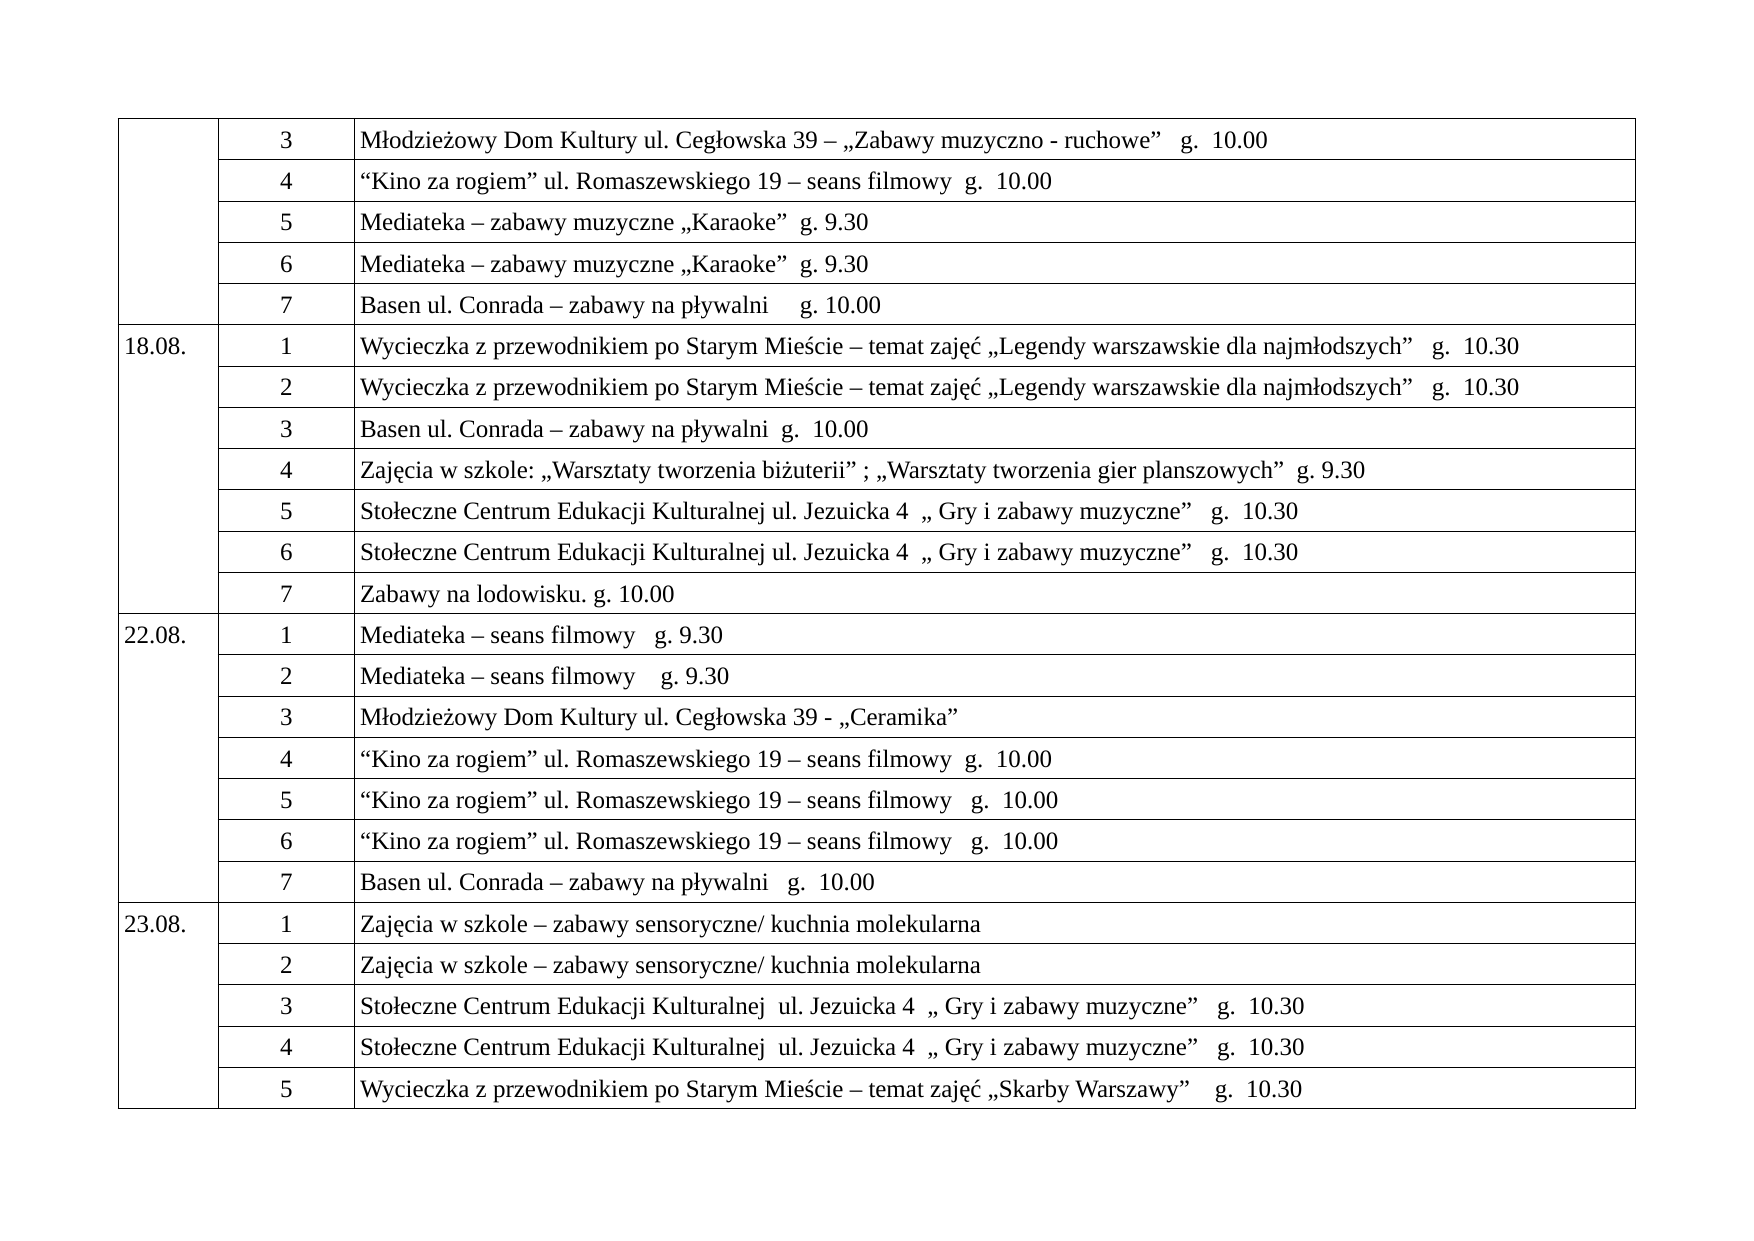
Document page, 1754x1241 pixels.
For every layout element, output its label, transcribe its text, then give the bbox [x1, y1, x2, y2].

table_cell Mediateka – seans filmowy g. 9.30 [355, 655, 1635, 696]
table_cell “Kino za rogiem” ul. Romaszewskiego 19 – seans filmowy g. 10.00 [355, 779, 1635, 819]
table_cell 6 [219, 820, 354, 861]
table_cell 1 [219, 903, 354, 943]
table_cell 18.08. [119, 325, 218, 613]
table_cell Stołeczne Centrum Edukacji Kulturalnej ul. Jezuicka 4 „ Gry i zabawy muzyczne” g. 10.30 [355, 1027, 1635, 1067]
table_cell 6 [219, 532, 354, 572]
table_cell 7 [219, 573, 354, 613]
table_cell 4 [219, 1027, 354, 1067]
table_cell Zabawy na lodowisku. g. 10.00 [355, 573, 1635, 613]
table_cell 5 [219, 202, 354, 242]
table_cell Stołeczne Centrum Edukacji Kulturalnej ul. Jezuicka 4 „ Gry i zabawy muzyczne” g. 10.30 [355, 490, 1635, 531]
table_cell Stołeczne Centrum Edukacji Kulturalnej ul. Jezuicka 4 „ Gry i zabawy muzyczne” g. 10.30 [355, 985, 1635, 1026]
table_cell 7 [219, 862, 354, 902]
table_cell 2 [219, 944, 354, 984]
table_cell 1 [219, 614, 354, 654]
table_cell Młodzieżowy Dom Kultury ul. Cegłowska 39 - „Ceramika” [355, 697, 1635, 737]
table_cell Basen ul. Conrada – zabawy na pływalni g. 10.00 [355, 862, 1635, 902]
table_cell Mediateka – zabawy muzyczne „Karaoke” g. 9.30 [355, 202, 1635, 242]
table_cell 4 [219, 738, 354, 778]
table_cell “Kino za rogiem” ul. Romaszewskiego 19 – seans filmowy g. 10.00 [355, 738, 1635, 778]
table_cell Wycieczka z przewodnikiem po Starym Mieście – temat zajęć „Legendy warszawskie dla najmłodszych” g. 10.30 [355, 325, 1635, 366]
table_cell 5 [219, 490, 354, 531]
table_cell Stołeczne Centrum Edukacji Kulturalnej ul. Jezuicka 4 „ Gry i zabawy muzyczne” g. 10.30 [355, 532, 1635, 572]
table_cell 3 [219, 119, 354, 159]
table_cell “Kino za rogiem” ul. Romaszewskiego 19 – seans filmowy g. 10.00 [355, 160, 1635, 201]
table_cell 1 [219, 325, 354, 366]
table_cell Zajęcia w szkole – zabawy sensoryczne/ kuchnia molekularna [355, 944, 1635, 984]
table_cell 4 [219, 449, 354, 489]
table_cell 22.08. [119, 614, 218, 902]
table_cell Mediateka – seans filmowy g. 9.30 [355, 614, 1635, 654]
table_cell 6 [219, 243, 354, 283]
table_cell Młodzieżowy Dom Kultury ul. Cegłowska 39 – „Zabawy muzyczno - ruchowe” g. 10.00 [355, 119, 1635, 159]
table_cell 7 [219, 284, 354, 324]
table_cell 5 [219, 779, 354, 819]
table_cell Zajęcia w szkole – zabawy sensoryczne/ kuchnia molekularna [355, 903, 1635, 943]
table_cell Basen ul. Conrada – zabawy na pływalni g. 10.00 [355, 408, 1635, 448]
table_cell 3 [219, 408, 354, 448]
table_cell 4 [219, 160, 354, 201]
table_cell Wycieczka z przewodnikiem po Starym Mieście – temat zajęć „Skarby Warszawy” g. 10.30 [355, 1068, 1635, 1108]
table_cell 3 [219, 697, 354, 737]
table_cell Mediateka – zabawy muzyczne „Karaoke” g. 9.30 [355, 243, 1635, 283]
table_cell 2 [219, 655, 354, 696]
table_cell 5 [219, 1068, 354, 1108]
table_cell Basen ul. Conrada – zabawy na pływalni g. 10.00 [355, 284, 1635, 324]
table_cell 3 [219, 985, 354, 1026]
table_cell Wycieczka z przewodnikiem po Starym Mieście – temat zajęć „Legendy warszawskie dla najmłodszych” g. 10.30 [355, 367, 1635, 407]
table_cell Zajęcia w szkole: „Warsztaty tworzenia biżuterii” ; „Warsztaty tworzenia gier planszowych” g. 9.30 [355, 449, 1635, 489]
table_cell 23.08. [119, 903, 218, 1108]
table_cell 2 [219, 367, 354, 407]
table_cell “Kino za rogiem” ul. Romaszewskiego 19 – seans filmowy g. 10.00 [355, 820, 1635, 861]
